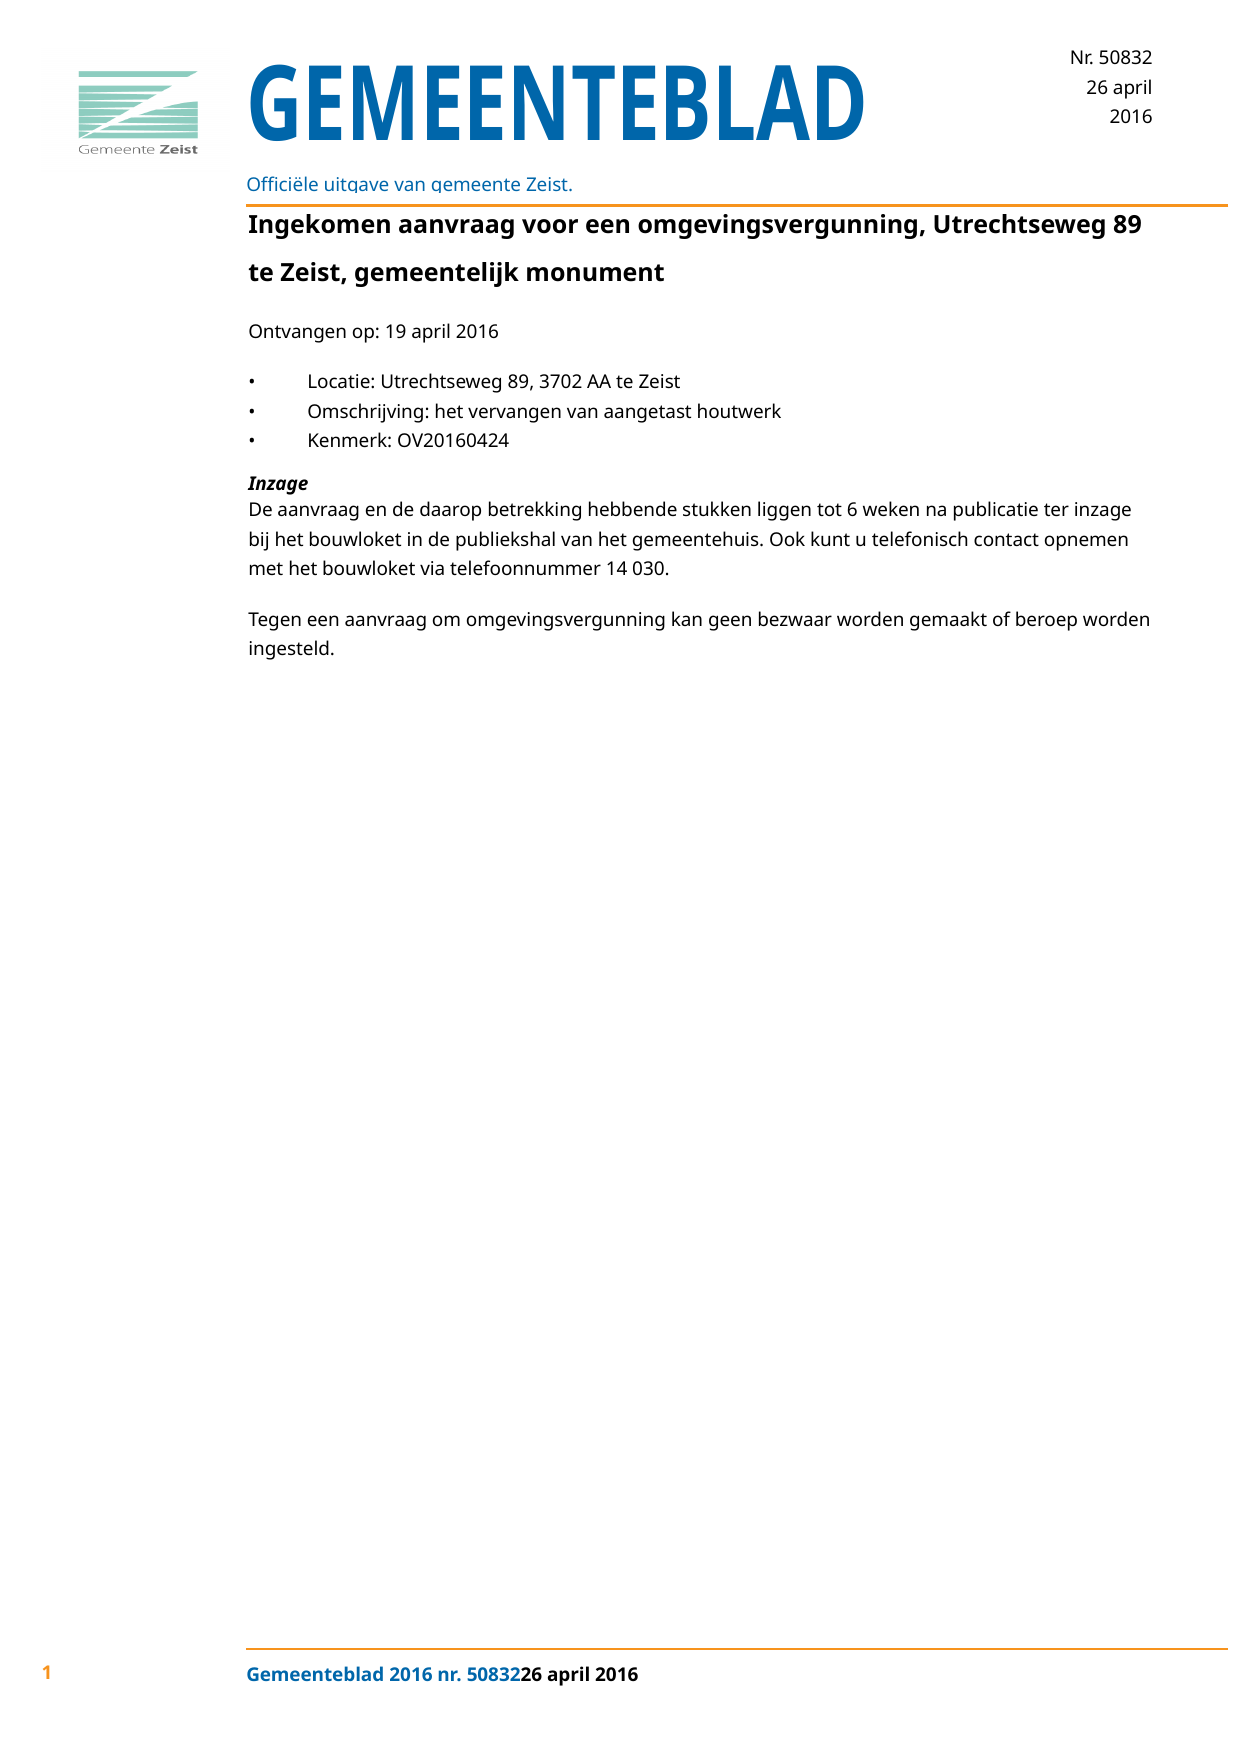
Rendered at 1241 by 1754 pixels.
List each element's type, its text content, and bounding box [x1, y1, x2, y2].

list Omschrijving: het vervangen van aangetast houtwerk [248, 398, 1152, 424]
text De aanvraag en de daarop betrekking hebbende stukken liggen tot 6 weken na publicatie ter inzage bij het bouwloket in de publiekshal van het gemeentehuis. Ook kunt u telefonisch contact opnemen met het bouwloket via telefoonnummer 14 030. [248, 496, 1152, 581]
list Locatie: Utrechtseweg 89, 3702 AA te Zeist [248, 368, 1152, 394]
list Kenmerk: OV20160424 [248, 427, 1152, 453]
picture [41, 47, 231, 172]
text Tegen een aanvraag om omgevingsvergunning kan geen bezwaar worden gemaakt of beroep worden ingesteld. [248, 606, 1152, 661]
text Ingekomen aanvraag voor een omgevingsvergunning, Utrechtseweg 89 te Zeist, gemeentelijk monument [248, 207, 1152, 288]
text Inzage [248, 471, 1152, 496]
text Ontvangen op: 19 april 2016 [248, 318, 1152, 344]
